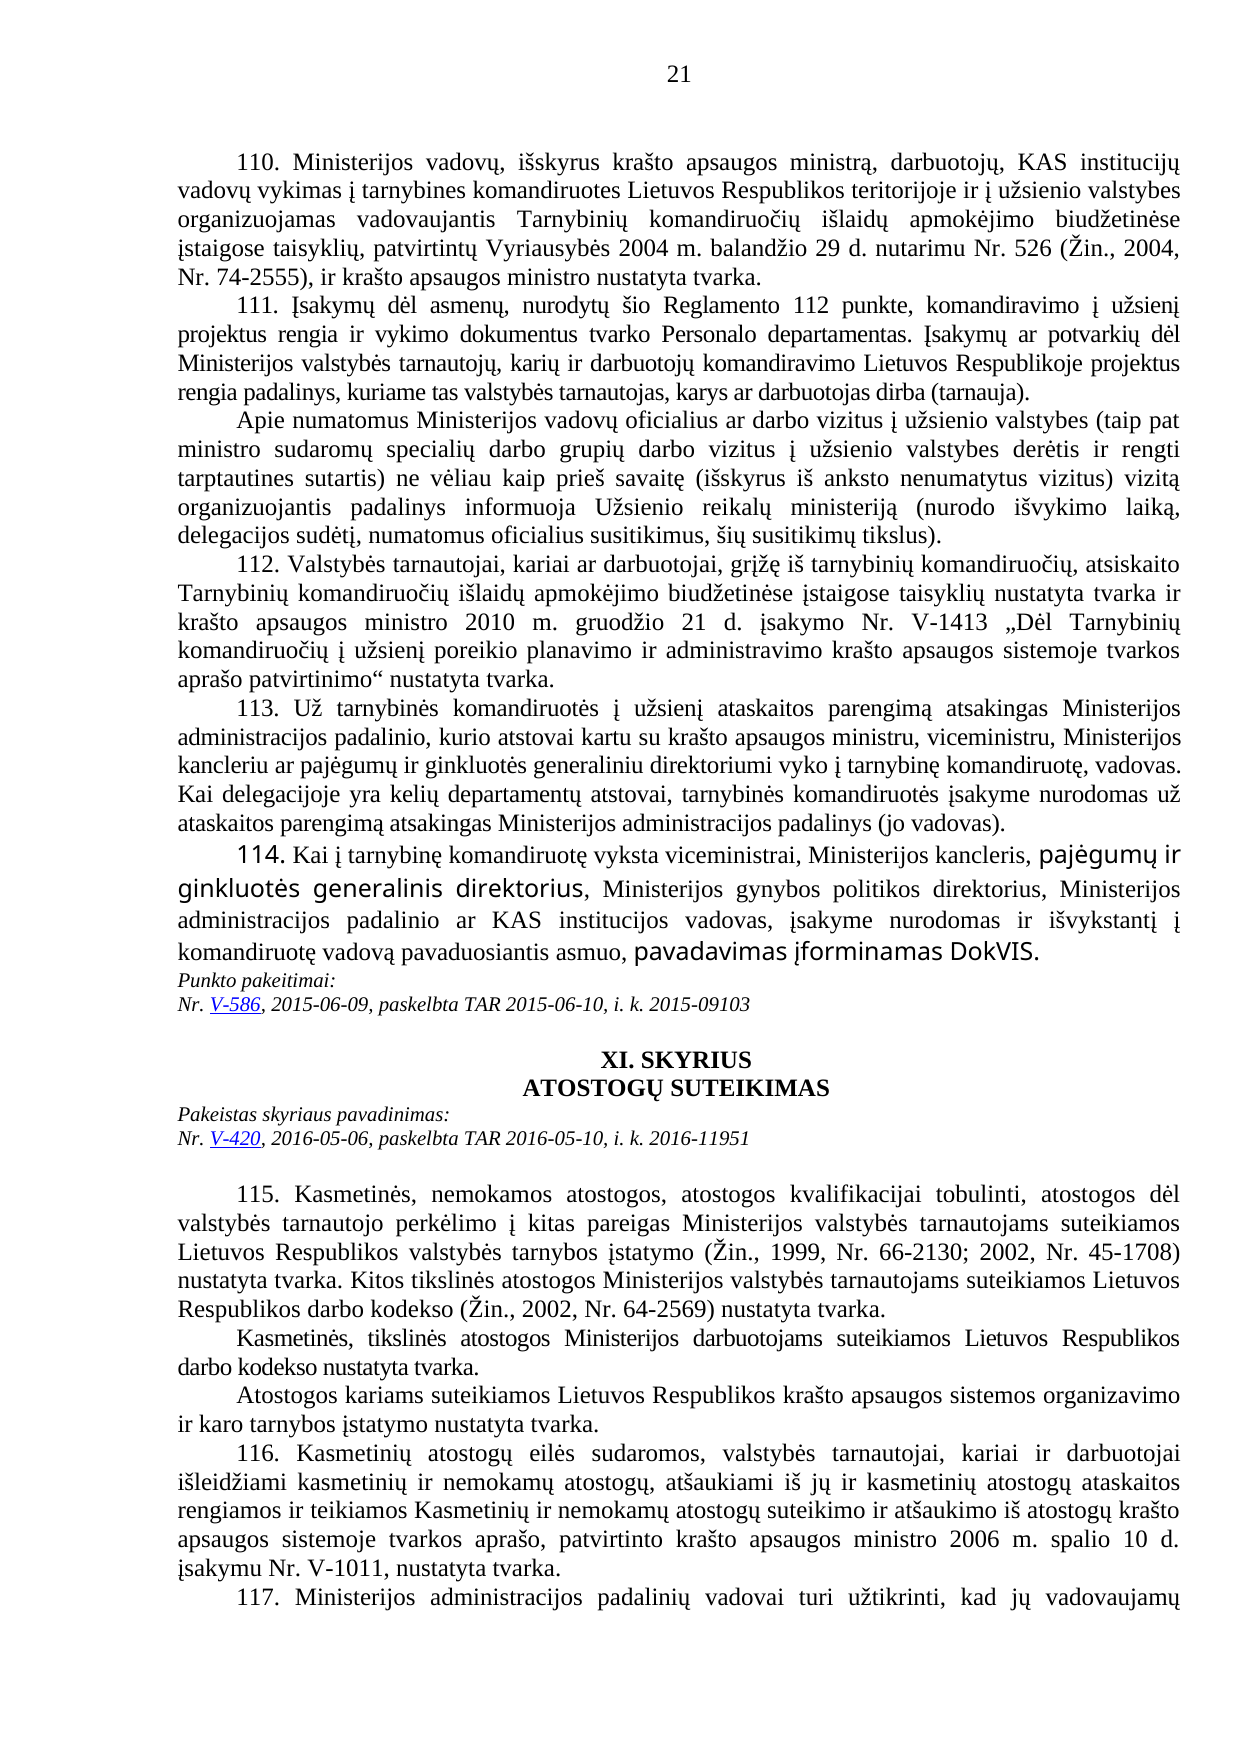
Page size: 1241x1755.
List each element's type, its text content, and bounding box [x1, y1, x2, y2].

text Punkto pakeitimai: [177, 968, 1181, 992]
text 114. Kai į tarnybinę komandiruotę vyksta viceministrai, Ministerijos kancleris, pajėgumų ir ginkluotės generalinis direktorius, Ministerijos gynybos politikos direktorius, Ministerijos administracijos padalinio ar KAS institucijos vadovas, įsakyme nurodomas ir išvykstantį į komandiruotę vadovą pavaduosiantis asmuo, pavadavimas įforminamas DokVIS. [177, 837, 1181, 968]
text XI. SKYRIUS ATOSTOGŲ SUTEIKIMAS [177, 1045, 1181, 1102]
text Atostogos kariams suteikiamos Lietuvos Respublikos krašto apsaugos sistemos organizavimo ir karo tarnybos įstatymo nustatyta tvarka. [177, 1380, 1181, 1438]
text 112. Valstybės tarnautojai, kariai ar darbuotojai, grįžę iš tarnybinių komandiruočių, atsiskaito Tarnybinių komandiruočių išlaidų apmokėjimo biudžetinėse įstaigose taisyklių nustatyta tvarka ir krašto apsaugos ministro 2010 m. gruodžio 21 d. įsakymo Nr. V-1413 „Dėl Tarnybinių komandiruočių į užsienį poreikio planavimo ir administravimo krašto apsaugos sistemoje tvarkos aprašo patvirtinimo“ nustatyta tvarka. [177, 549, 1181, 693]
text Apie numatomus Ministerijos vadovų oficialius ar darbo vizitus į užsienio valstybes (taip pat ministro sudaromų specialių darbo grupių darbo vizitus į užsienio valstybes derėtis ir rengti tarptautines sutartis) ne vėliau kaip prieš savaitę (išskyrus iš anksto nenumatytus vizitus) vizitą organizuojantis padalinys informuoja Užsienio reikalų ministeriją (nurodo išvykimo laiką, delegacijos sudėtį, numatomus oficialius susitikimus, šių susitikimų tikslus). [177, 406, 1181, 549]
text Nr. V-420, 2016-05-06, paskelbta TAR 2016-05-10, i. k. 2016-11951 [177, 1126, 1181, 1150]
text Nr. V-586, 2015-06-09, paskelbta TAR 2015-06-10, i. k. 2015-09103 [177, 992, 1181, 1016]
text 116. Kasmetinių atostogų eilės sudaromos, valstybės tarnautojai, kariai ir darbuotojai išleidžiami kasmetinių ir nemokamų atostogų, atšaukiami iš jų ir kasmetinių atostogų ataskaitos rengiamos ir teikiamos Kasmetinių ir nemokamų atostogų suteikimo ir atšaukimo iš atostogų krašto apsaugos sistemoje tvarkos aprašo, patvirtinto krašto apsaugos ministro 2006 m. spalio 10 d. įsakymu Nr. V-1011, nustatyta tvarka. [177, 1438, 1181, 1582]
text 117. Ministerijos administracijos padalinių vadovai turi užtikrinti, kad jų vadovaujamų [177, 1582, 1181, 1610]
text 111. Įsakymų dėl asmenų, nurodytų šio Reglamento 112 punkte, komandiravimo į užsienį projektus rengia ir vykimo dokumentus tvarko Personalo departamentas. Įsakymų ar potvarkių dėl Ministerijos valstybės tarnautojų, karių ir darbuotojų komandiravimo Lietuvos Respublikoje projektus rengia padalinys, kuriame tas valstybės tarnautojas, karys ar darbuotojas dirba (tarnauja). [177, 291, 1181, 406]
text Pakeistas skyriaus pavadinimas: [177, 1102, 1181, 1126]
text 115. Kasmetinės, nemokamos atostogos, atostogos kvalifikacijai tobulinti, atostogos dėl valstybės tarnautojo perkėlimo į kitas pareigas Ministerijos valstybės tarnautojams suteikiamos Lietuvos Respublikos valstybės tarnybos įstatymo (Žin., 1999, Nr. 66-2130; 2002, Nr. 45-1708) nustatyta tvarka. Kitos tikslinės atostogos Ministerijos valstybės tarnautojams suteikiamos Lietuvos Respublikos darbo kodekso (Žin., 2002, Nr. 64-2569) nustatyta tvarka. [177, 1179, 1181, 1323]
text Kasmetinės, tikslinės atostogos Ministerijos darbuotojams suteikiamos Lietuvos Respublikos darbo kodekso nustatyta tvarka. [177, 1323, 1181, 1380]
text 110. Ministerijos vadovų, išskyrus krašto apsaugos ministrą, darbuotojų, KAS institucijų vadovų vykimas į tarnybines komandiruotes Lietuvos Respublikos teritorijoje ir į užsienio valstybes organizuojamas vadovaujantis Tarnybinių komandiruočių išlaidų apmokėjimo biudžetinėse įstaigose taisyklių, patvirtintų Vyriausybės 2004 m. balandžio 29 d. nutarimu Nr. 526 (Žin., 2004, Nr. 74-2555), ir krašto apsaugos ministro nustatyta tvarka. [177, 147, 1181, 291]
text 113. Už tarnybinės komandiruotės į užsienį ataskaitos parengimą atsakingas Ministerijos administracijos padalinio, kurio atstovai kartu su krašto apsaugos ministru, viceministru, Ministerijos kancleriu ar pajėgumų ir ginkluotės generaliniu direktoriumi vyko į tarnybinę komandiruotę, vadovas. Kai delegacijoje yra kelių departamentų atstovai, tarnybinės komandiruotės įsakyme nurodomas už ataskaitos parengimą atsakingas Ministerijos administracijos padalinys (jo vadovas). [177, 693, 1181, 837]
